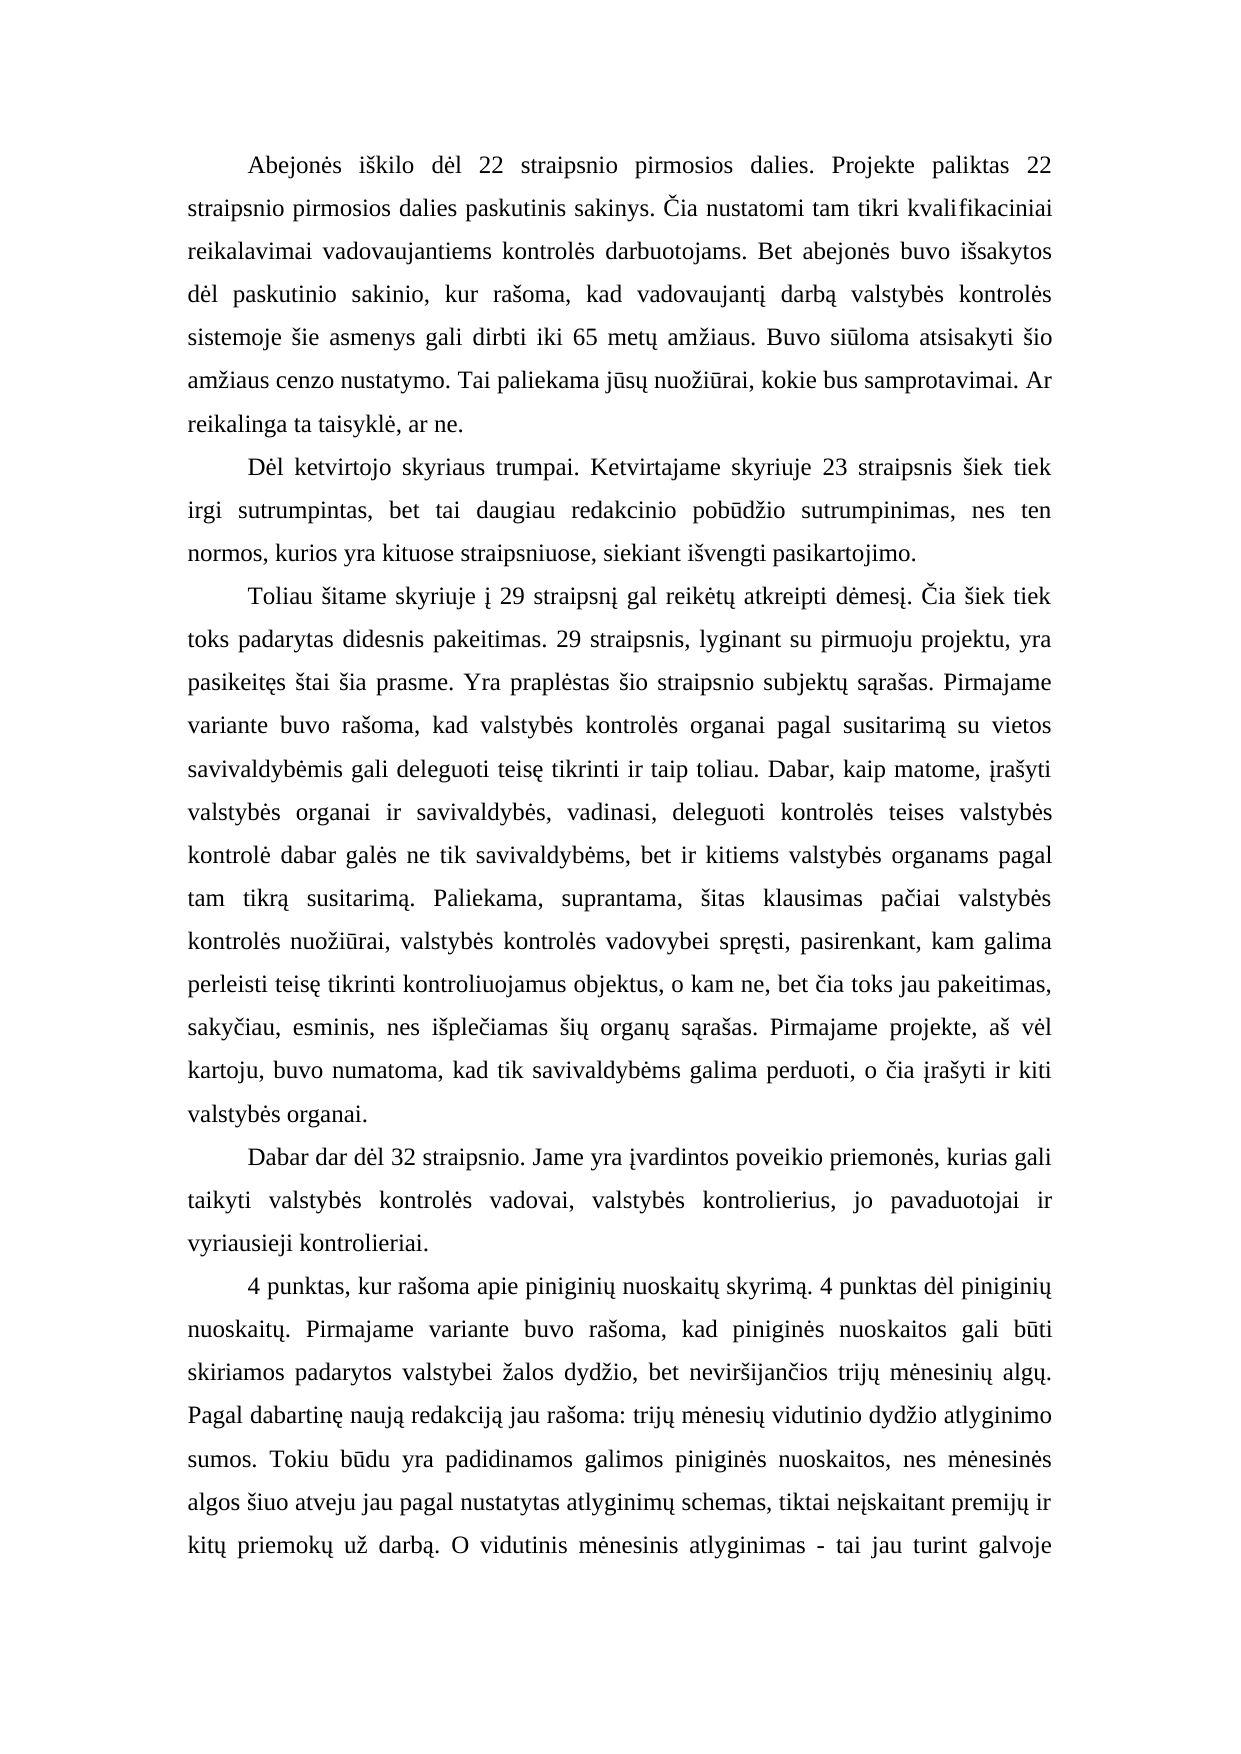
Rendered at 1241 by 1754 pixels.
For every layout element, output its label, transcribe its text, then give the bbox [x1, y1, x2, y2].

text Dabar dar dėl 32 straipsnio. Jame yra įvardintos poveikio priemonės, kurias gali taikyti valstybės kontrolės vadovai, valstybės kontrolierius, jo pavaduotojai ir vyriausieji kontrolieriai. [187, 1142, 1053, 1257]
text Abejonės iškilo dėl 22 straipsnio pirmosios dalies. Projekte paliktas 22 straipsnio pirmosios dalies paskutinis sakinys. Čia nustatomi tam tikri kvali­fikaciniai reikalavimai vadovaujantiems kontrolės darbuotojams. Bet abejonės buvo išsakytos dėl paskutinio sakinio, kur rašoma, kad vadovaujantį darbą valstybės kontrolės sistemoje šie asmenys gali dirbti iki 65 metų am­žiaus. Buvo siūloma atsisakyti šio amžiaus cenzo nustatymo. Tai paliekama jūsų nuožiūrai, kokie bus samprotavimai. Ar reikalinga ta taisyklė, ar ne. [187, 150, 1053, 437]
text Dėl ketvirtojo skyriaus trumpai. Ketvirtajame skyriuje 23 straipsnis šiek tiek irgi sutrumpintas, bet tai daugiau redakcinio pobūdžio sutrumpinimas, nes ten normos, kurios yra kituose straipsniuose, siekiant išvengti pasikarto­jimo. [187, 452, 1053, 567]
text 4 punktas, kur rašoma apie piniginių nuoskaitų skyrimą. 4 punktas dėl piniginių nuoskaitų. Pirmajame variante buvo rašoma, kad piniginės nuos­kaitos gali būti skiriamos padarytos valstybei žalos dydžio, bet neviršijančios trijų mėnesinių algų. Pagal dabartinę naują redakciją jau rašoma: trijų mėnesių vidutinio dydžio atlyginimo sumos. Tokiu būdu yra padidinamos galimos piniginės nuoskaitos, nes mėnesinės algos šiuo atveju jau pagal nustatytas atlyginimų schemas, tiktai neįskaitant premijų ir kitų priemokų už darbą. O vidutinis mėnesinis atlyginimas - tai jau turint galvoje [187, 1271, 1053, 1559]
text Toliau šitame skyriuje į 29 straipsnį gal reikėtų atkreipti dėmesį. Čia šiek tiek toks padarytas didesnis pakeitimas. 29 straipsnis, lyginant su pirmuoju projektu, yra pasikeitęs štai šia prasme. Yra praplėstas šio straipsnio subjektų sąrašas. Pirmajame variante buvo rašoma, kad valstybės kontrolės organai pagal susitarimą su vietos savivaldybėmis gali deleguoti teisę tikrinti ir taip toliau. Dabar, kaip matome, įrašyti valstybės organai ir savivaldybės, vadina­si, deleguoti kontrolės teises valstybės kontrolė dabar galės ne tik savivaldy­bėms, bet ir kitiems valstybės organams pagal tam tikrą susitarimą. Paliekama, suprantama, šitas klausimas pačiai valstybės kontrolės nuožiūrai, valsty­bės kontrolės vadovybei spręsti, pasirenkant, kam galima perleisti teisę tik­rinti kontroliuojamus objektus, o kam ne, bet čia toks jau pakeitimas, sakyčiau, esminis, nes išplečiamas šių organų sąrašas. Pirmajame projekte, aš vėl kartoju, buvo numatoma, kad tik savivaldybėms galima perduoti, o čia įrašyti ir kiti valstybės organai. [187, 581, 1053, 1127]
